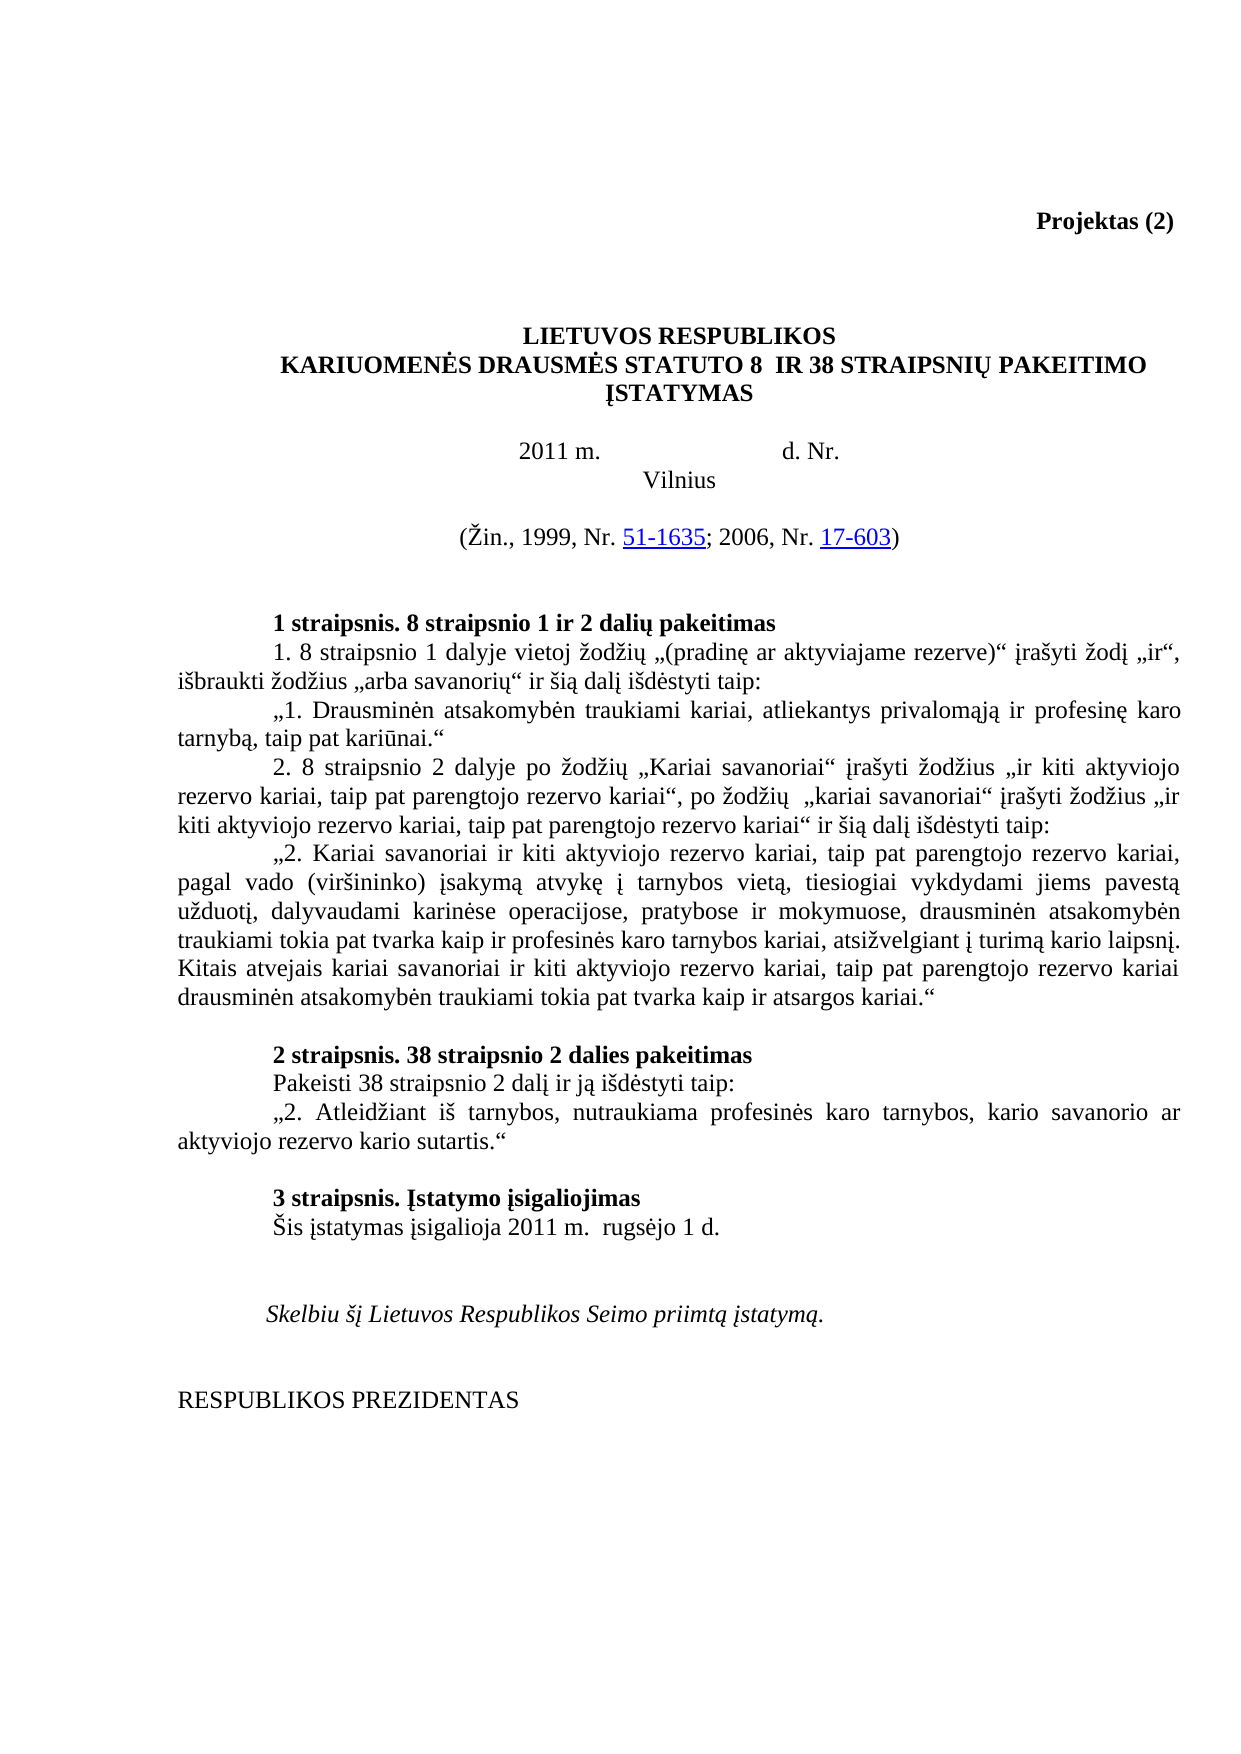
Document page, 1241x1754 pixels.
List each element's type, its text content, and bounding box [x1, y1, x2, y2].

text Pakeisti 38 straipsnio 2 dalį ir ją išdėstyti taip: [177, 1068, 1181, 1097]
text „2. Atleidžiant iš tarnybos, nutraukiama profesinės karo tarnybos, kario savanorio ar aktyviojo rezervo kario sutartis.“ [177, 1097, 1181, 1155]
text 1 straipsnis. 8 straipsnio 1 ir 2 dalių pakeitimas [177, 608, 1181, 637]
text ĮSTATYMAS [177, 378, 1181, 407]
text 2 straipsnis. 38 straipsnio 2 dalies pakeitimas [177, 1040, 1181, 1068]
text LIETUVOS RESPUBLIKOS [177, 321, 1181, 350]
text „1. Drausminėn atsakomybėn traukiami kariai, atliekantys privalomąją ir profesinę karo tarnybą, taip pat kariūnai.“ [177, 695, 1181, 752]
text Šis įstatymas įsigalioja 2011 m. rugsėjo 1 d. [272, 1212, 1181, 1242]
text Vilnius [177, 465, 1181, 493]
text „2. Kariai savanoriai ir kiti aktyviojo rezervo kariai, taip pat parengtojo rezervo kariai, pagal vado (viršininko) įsakymą atvykę į tarnybos vietą, tiesiogiai vykdydami jiems pavestą užduotį, dalyvaudami karinėse operacijose, pratybose ir mokymuose, drausminėn atsakomybėn traukiami tokia pat tvarka kaip ir profesinės karo tarnybos kariai, atsižvelgiant į turimą kario laipsnį. Kitais atvejais kariai savanoriai ir kiti aktyviojo rezervo kariai, taip pat parengtojo rezervo kariai drausminėn atsakomybėn traukiami tokia pat tvarka kaip ir atsargos kariai.“ [177, 838, 1181, 1011]
text Projektas (2) [177, 206, 1181, 235]
text 1. 8 straipsnio 1 dalyje vietoj žodžių „(pradinę ar aktyviajame rezerve)“ įrašyti žodį „ir“, išbraukti žodžius „arba savanorių“ ir šią dalį išdėstyti taip: [177, 637, 1181, 695]
text (Žin., 1999, Nr. 51-1635; 2006, Nr. 17-603) [177, 522, 1181, 551]
text 2011 m. d. Nr. [177, 436, 1181, 465]
text 3 straipsnis. Įstatymo įsigaliojimas [177, 1183, 1181, 1212]
text KARIUOMENĖS DRAUSMĖS STATUTO 8 IR 38 STRAIPSNIŲ PAKEITIMO [177, 350, 1181, 378]
text Skelbiu šį Lietuvos Respublikos Seimo priimtą įstatymą. [177, 1299, 1181, 1328]
text 2. 8 straipsnio 2 dalyje po žodžių „Kariai savanoriai“ įrašyti žodžius „ir kiti aktyviojo rezervo kariai, taip pat parengtojo rezervo kariai“, po žodžių „kariai savanoriai“ įrašyti žodžius „ir kiti aktyviojo rezervo kariai, taip pat parengtojo rezervo kariai“ ir šią dalį išdėstyti taip: [177, 752, 1181, 838]
text RESPUBLIKOS PREZIDENTAS [177, 1386, 1181, 1414]
